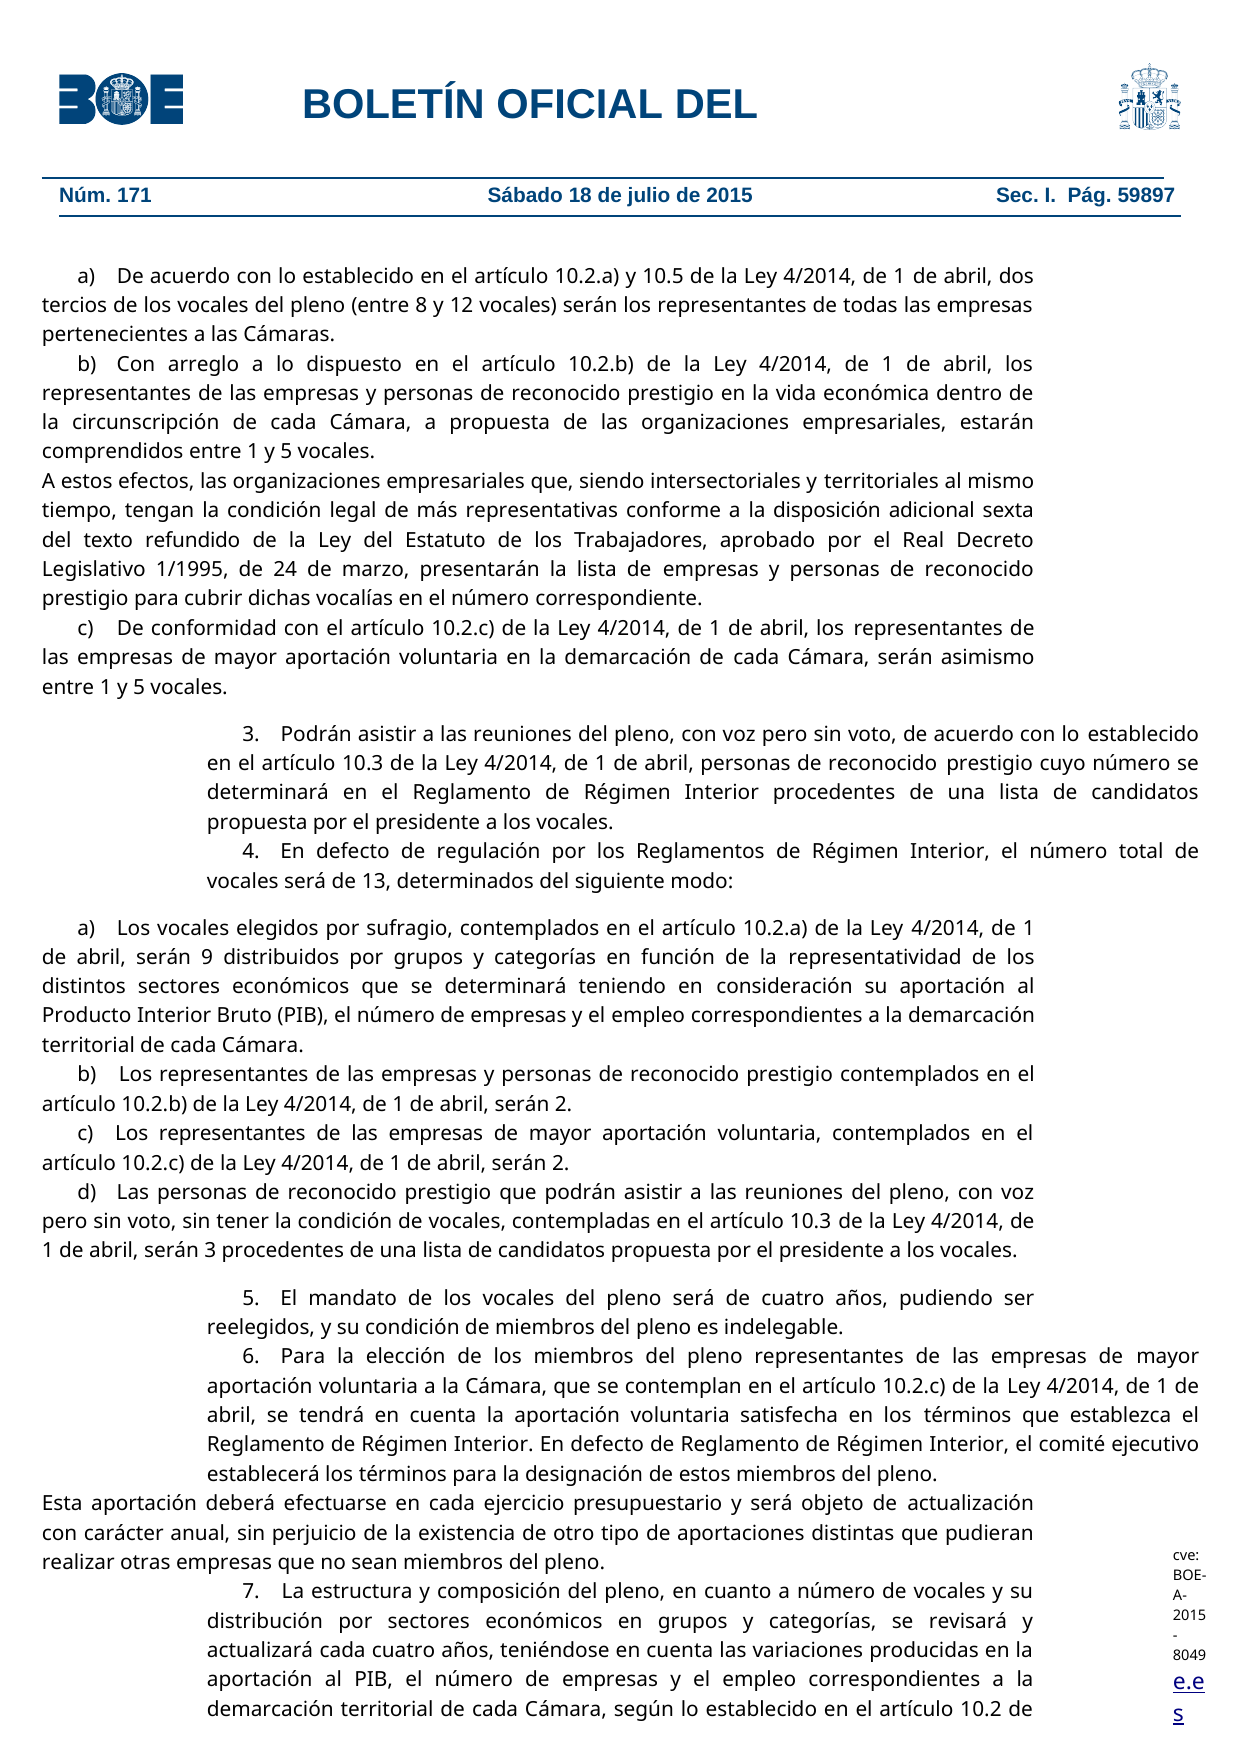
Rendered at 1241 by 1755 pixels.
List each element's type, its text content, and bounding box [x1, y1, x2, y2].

list Los vocales elegidos por sufragio, contemplados en el artículo 10.2.a) de la Ley 4/2014, de 1 de abril, serán 9 distribuidos por grupos y categorías en función de la representatividad de los distintos sectores económicos que se determinará teniendo en consideración su aportación al Producto Interior Bruto (PIB), el número de empresas y el empleo correspondientes a la demarcación territorial de cada Cámara. [42, 913, 1034, 1058]
list Para la elección de los miembros del pleno representantes de las empresas de mayor aportación voluntaria a la Cámara, que se contemplan en el artículo 10.2.c) de la Ley 4/2014, de 1 de abril, se tendrá en cuenta la aportación voluntaria satisfecha en los términos que establezca el Reglamento de Régimen Interior. En defecto de Reglamento de Régimen Interior, el comité ejecutivo establecerá los términos para la designación de estos miembros del pleno. [207, 1342, 1199, 1487]
text A estos efectos, las organizaciones empresariales que, siendo intersectoriales y territoriales al mismo tiempo, tengan la condición legal de más representativas conforme a la disposición adicional sexta del texto refundido de la Ley del Estatuto de los Trabajadores, aprobado por el Real Decreto Legislativo 1/1995, de 24 de marzo, presentarán la lista de empresas y personas de reconocido prestigio para cubrir dichas vocalías en el número correspondiente. [42, 466, 1034, 612]
list Las personas de reconocido prestigio que podrán asistir a las reuniones del pleno, con voz pero sin voto, sin tener la condición de vocales, contempladas en el artículo 10.3 de la Ley 4/2014, de 1 de abril, serán 3 procedentes de una lista de candidatos propuesta por el presidente a los vocales. [42, 1177, 1034, 1264]
list Podrán asistir a las reuniones del pleno, con voz pero sin voto, de acuerdo con lo establecido en el artículo 10.3 de la Ley 4/2014, de 1 de abril, personas de reconocido prestigio cuyo número se determinará en el Reglamento de Régimen Interior procedentes de una lista de candidatos propuesta por el presidente a los vocales. [207, 719, 1199, 835]
list La estructura y composición del pleno, en cuanto a número de vocales y su distribución por sectores económicos en grupos y categorías, se revisará y actualizará cada cuatro años, teniéndose en cuenta las variaciones producidas en la aportación al PIB, el número de empresas y el empleo correspondientes a la demarcación territorial de cada Cámara, según lo establecido en el artículo 10.2 de [207, 1577, 1034, 1722]
list En defecto de regulación por los Reglamentos de Régimen Interior, el número total de vocales será de 13, determinados del siguiente modo: [207, 836, 1199, 894]
list De conformidad con el artículo 10.2.c) de la Ley 4/2014, de 1 de abril, los representantes de las empresas de mayor aportación voluntaria en la demarcación de cada Cámara, serán asimismo entre 1 y 5 vocales. [42, 613, 1034, 700]
text cve: BOE-A-2015-8049 [1173, 1545, 1209, 1664]
subtitle Núm. 171 Sábado 18 de julio de 2015 Sec. I. Pág. 59897 [59, 183, 1199, 207]
text Verificable en http://www.boe.es [1173, 1665, 1209, 1754]
list De acuerdo con lo establecido en el artículo 10.2.a) y 10.5 de la Ley 4/2014, de 1 de abril, dos tercios de los vocales del pleno (entre 8 y 12 vocales) serán los representantes de todas las empresas pertenecientes a las Cámaras. [42, 261, 1034, 348]
list Los representantes de las empresas y personas de reconocido prestigio contemplados en el artículo 10.2.b) de la Ley 4/2014, de 1 de abril, serán 2. [42, 1059, 1035, 1117]
list Con arreglo a lo dispuesto en el artículo 10.2.b) de la Ley 4/2014, de 1 de abril, los representantes de las empresas y personas de reconocido prestigio en la vida económica dentro de la circunscripción de cada Cámara, a propuesta de las organizaciones empresariales, estarán comprendidos entre 1 y 5 vocales. [42, 349, 1034, 465]
list El mandato de los vocales del pleno será de cuatro años, pudiendo ser reelegidos, y su condición de miembros del pleno es indelegable. [207, 1283, 1034, 1341]
text Esta aportación deberá efectuarse en cada ejercicio presupuestario y será objeto de actualización con carácter anual, sin perjuicio de la existencia de otro tipo de aportaciones distintas que pudieran realizar otras empresas que no sean miembros del pleno. [42, 1488, 1034, 1576]
list Los representantes de las empresas de mayor aportación voluntaria, contemplados en el artículo 10.2.c) de la Ley 4/2014, de 1 de abril, serán 2. [42, 1118, 1034, 1176]
